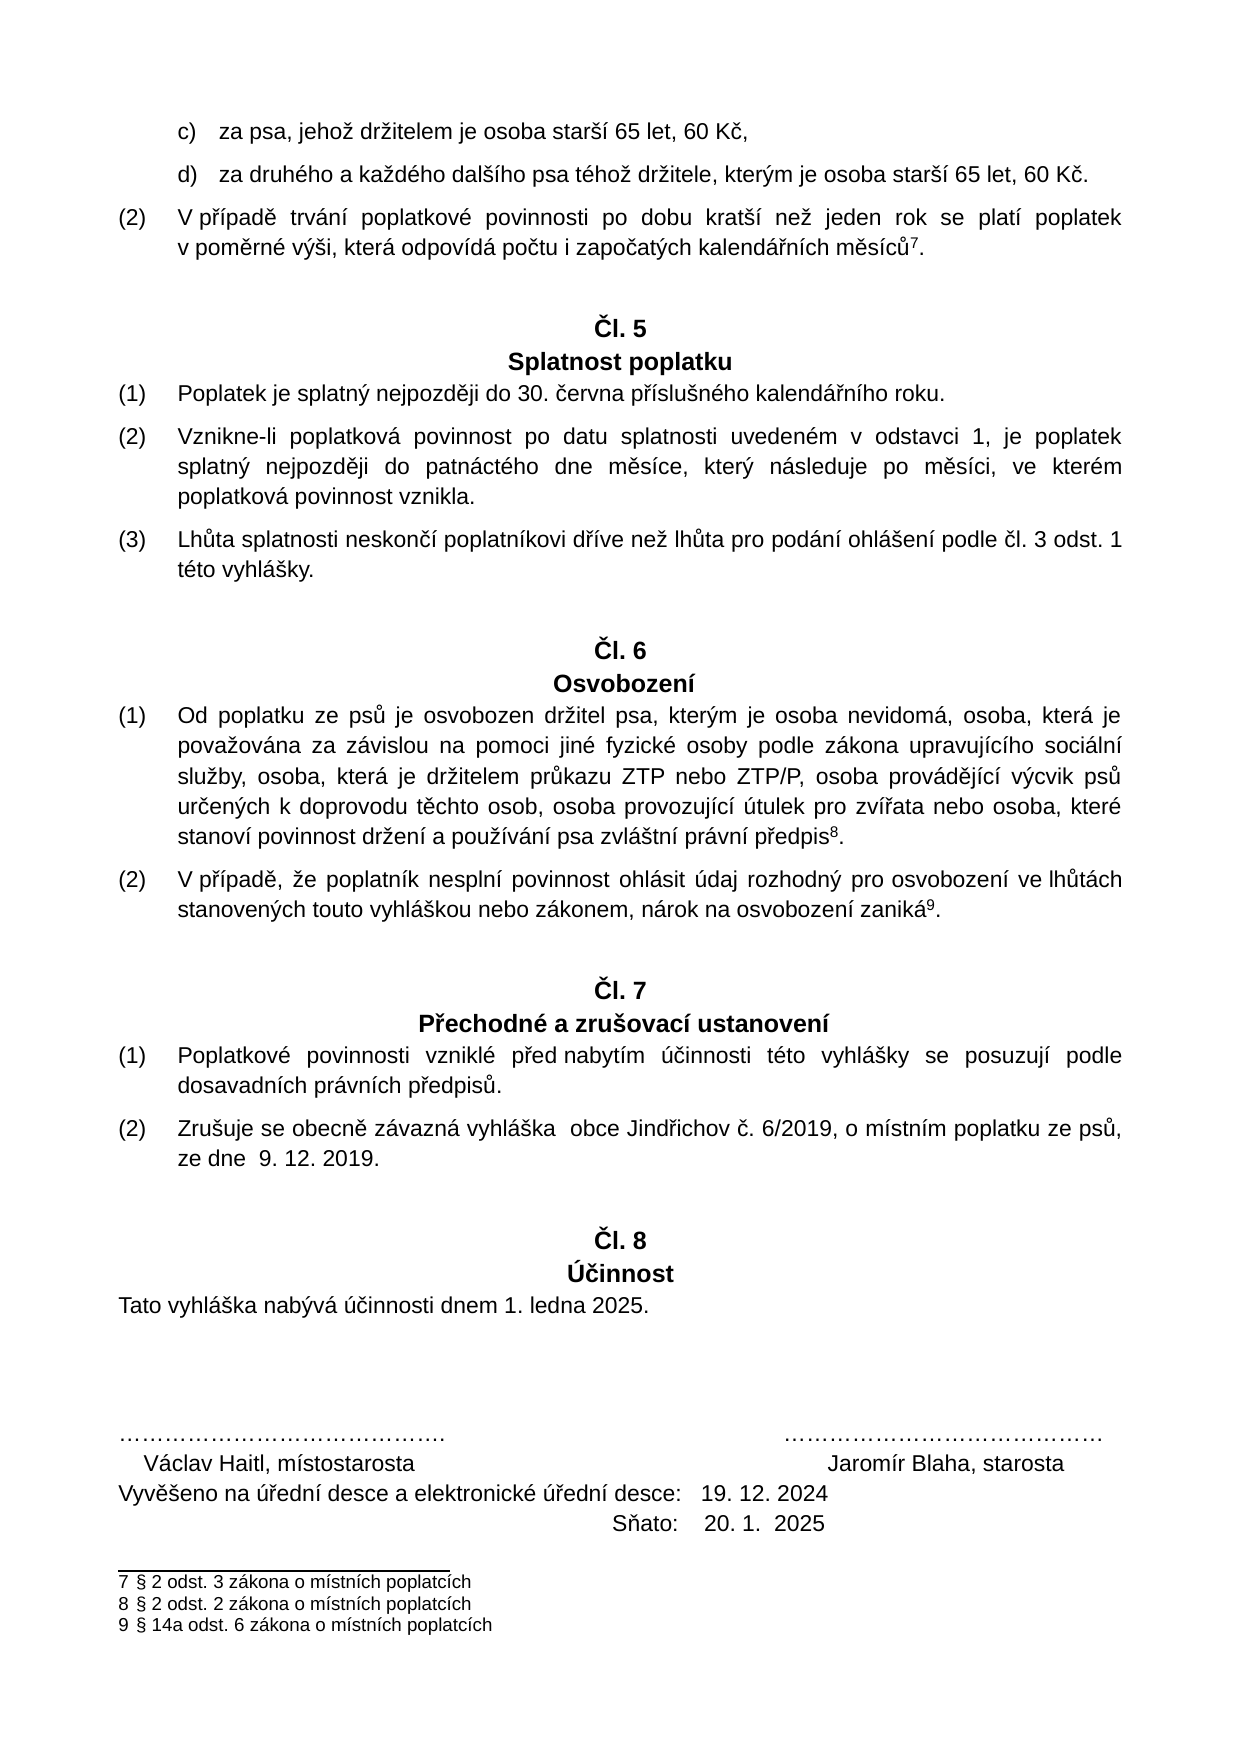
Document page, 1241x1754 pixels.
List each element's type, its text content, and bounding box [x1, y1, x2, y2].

subtitle Čl. 5 Splatnost poplatku [118, 314, 1122, 376]
subtitle Čl. 6 Osvobození [118, 636, 1122, 698]
list § 14a odst. 6 zákona o místních poplatcích [118, 1614, 1122, 1635]
list Zrušuje se obecně závazná vyhláška obce Jindřichov č. 6/2019, o místním poplatku ze psů, ze dne 9. 12. 2019. [118, 1115, 1122, 1172]
subtitle Čl. 8 Účinnost [118, 1226, 1122, 1287]
text Sňato: 20. 1. 2025 [118, 1510, 1122, 1537]
list Od poplatku ze psů je osvobozen držitel psa, kterým je osoba nevidomá, osoba, která je považována za závislou na pomoci jiné fyzické osoby podle zákona upravujícího sociální služby, osoba, která je držitelem průkazu ZTP nebo ZTP/P, osoba provádějící výcvik psů určených k doprovodu těchto osob, osoba provozující útulek pro zvířata nebo osoba, které stanoví povinnost držení a používání psa zvláštní právní předpis. [118, 702, 1122, 849]
text Václav Haitl, místostarosta Jaromír Blaha, starosta [118, 1450, 1122, 1476]
text Vyvěšeno na úřední desce a elektronické úřední desce: 19. 12. 2024 [118, 1480, 1122, 1507]
list Poplatek je splatný nejpozději do 30. června příslušného kalendářního roku. [118, 380, 1122, 406]
list § 2 odst. 3 zákona o místních poplatcích [118, 1571, 1122, 1592]
subtitle Čl. 7 Přechodné a zrušovací ustanovení [118, 976, 1122, 1038]
list za druhého a každého dalšího psa téhož držitele, kterým je osoba starší 65 let, 60 Kč. [177, 161, 1122, 187]
text ……………………………………. …………………………………… [118, 1420, 1122, 1446]
list za psa, jehož držitelem je osoba starší 65 let, 60 Kč, [177, 118, 1122, 144]
list V případě, že poplatník nesplní povinnost ohlásit údaj rozhodný pro osvobození ve lhůtách stanovených touto vyhláškou nebo zákonem, nárok na osvobození zaniká. [118, 866, 1122, 922]
list Vznikne-li poplatková povinnost po datu splatnosti uvedeném v odstavci 1, je poplatek splatný nejpozději do patnáctého dne měsíce, který následuje po měsíci, ve kterém poplatková povinnost vznikla. [118, 423, 1122, 509]
list § 2 odst. 2 zákona o místních poplatcích [118, 1592, 1122, 1614]
text Tato vyhláška nabývá účinnosti dnem 1. ledna 2025. [118, 1292, 1122, 1318]
list Lhůta splatnosti neskončí poplatníkovi dříve než lhůta pro podání ohlášení podle čl. 3 odst. 1 této vyhlášky. [118, 526, 1122, 582]
list Poplatkové povinnosti vzniklé před nabytím účinnosti této vyhlášky se posuzují podle dosavadních právních předpisů. [118, 1042, 1122, 1099]
list V případě trvání poplatkové povinnosti po dobu kratší než jeden rok se platí poplatek v poměrné výši, která odpovídá počtu i započatých kalendářních měsíců. [118, 203, 1122, 260]
